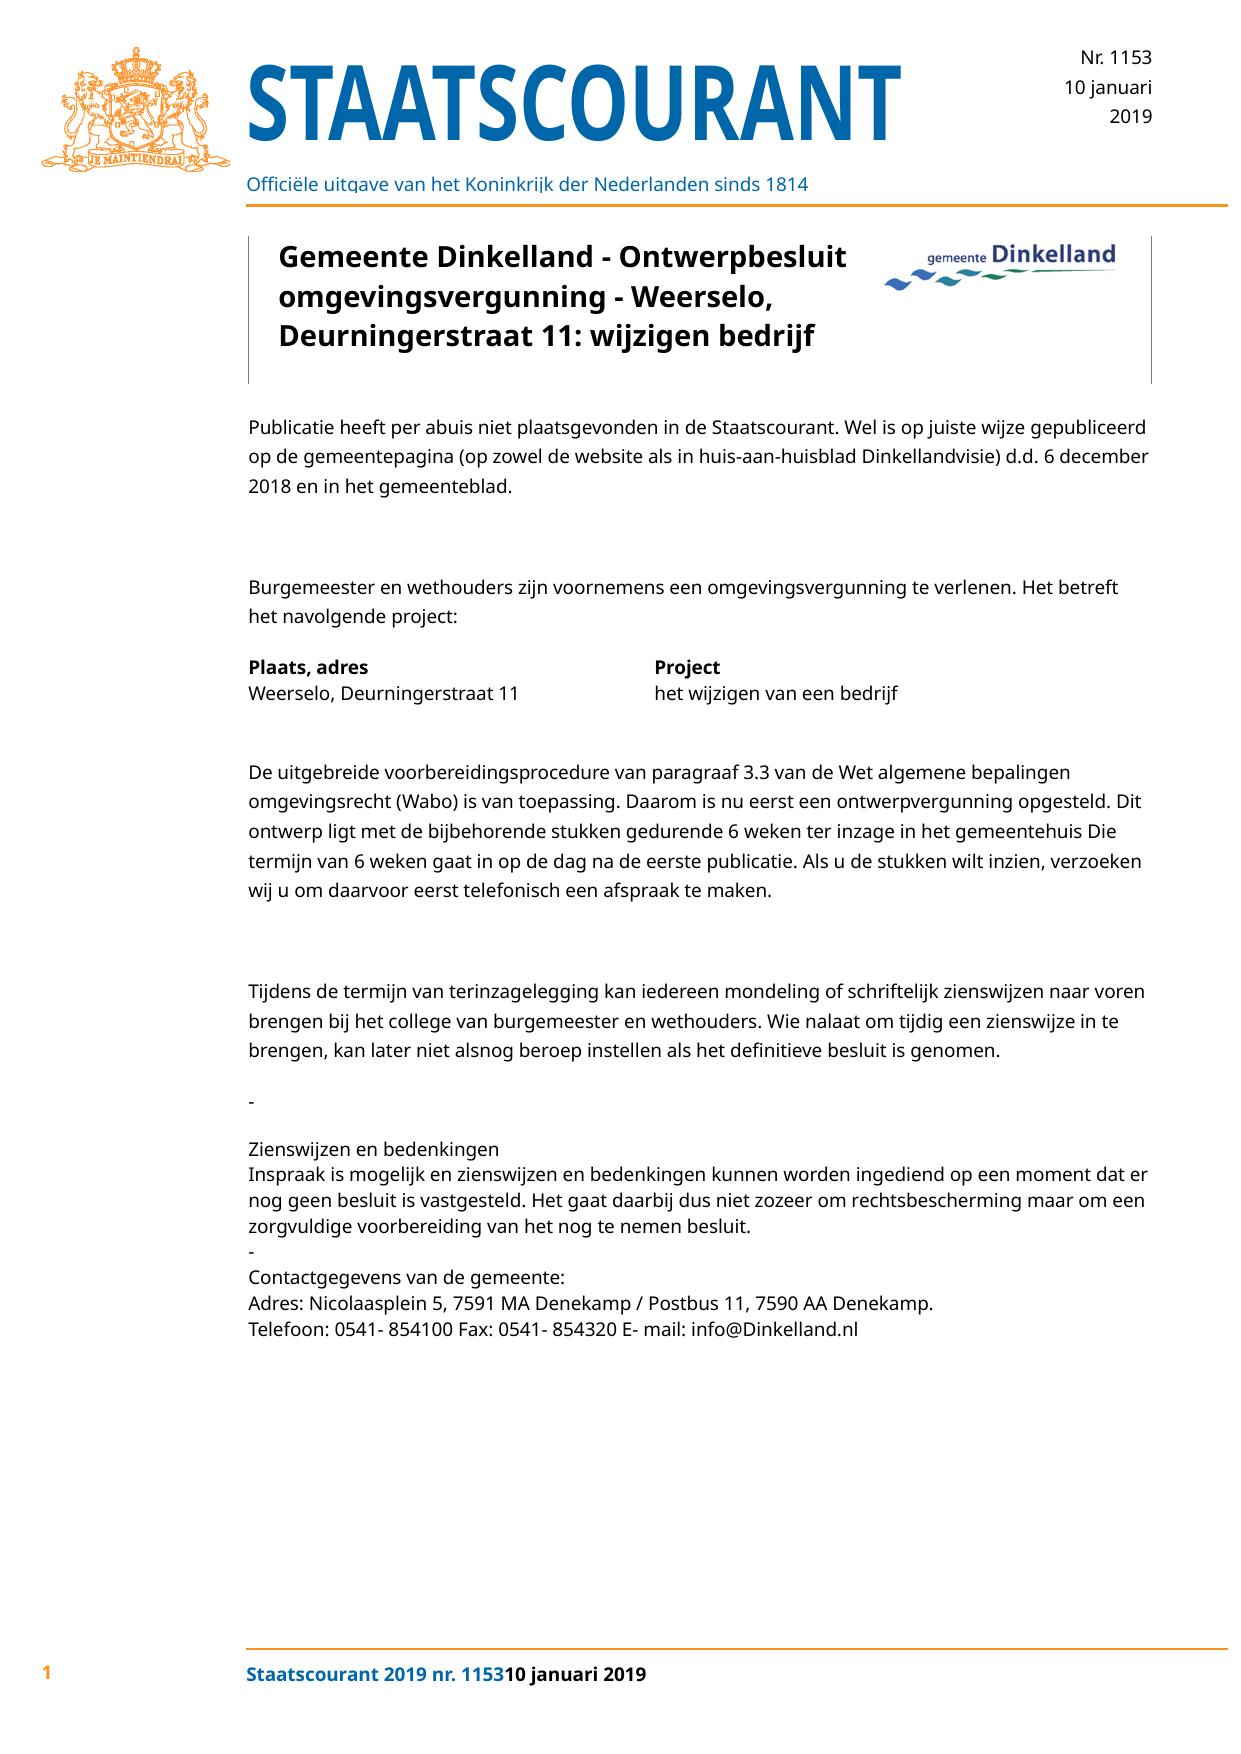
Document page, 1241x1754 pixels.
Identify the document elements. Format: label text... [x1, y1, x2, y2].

text Zienswijzen en bedenkingen [248, 1136, 1152, 1161]
table_header Plaats, adres [248, 654, 654, 680]
table_cell Weerselo, Deurningerstraat 11 [248, 680, 654, 706]
text - [248, 1239, 1152, 1264]
picture [882, 236, 1119, 296]
picture [41, 47, 231, 172]
text Tijdens de termijn van terinzagelegging kan iedereen mondeling of schriftelijk zienswijzen naar voren brengen bij het college van burgemeester en wethouders. Wie nalaat om tijdig een zienswijze in te brengen, kan later niet alsnog beroep instellen als het definitieve besluit is genomen. [248, 978, 1152, 1063]
text Adres: Nicolaasplein 5, 7591 MA Denekamp / Postbus 11, 7590 AA Denekamp. [248, 1290, 1152, 1316]
text - [248, 1088, 1152, 1114]
text De uitgebreide voorbereidingsprocedure van paragraaf 3.3 van de Wet algemene bepalingen omgevingsrecht (Wabo) is van toepassing. Daarom is nu eerst een ontwerpvergunning opgesteld. Dit ontwerp ligt met de bijbehorende stukken gedurende 6 weken ter inzage in het gemeentehuis Die termijn van 6 weken gaat in op de dag na de eerste publicatie. Als u de stukken wilt inzien, verzoeken wij u om daarvoor eerst telefonisch een afspraak te maken. [248, 759, 1152, 903]
table_cell het wijzigen van een bedrijf [654, 680, 1152, 706]
text Telefoon: 0541- 854100 Fax: 0541- 854320 E- mail: info@Dinkelland.nl [248, 1316, 1152, 1342]
text Burgemeester en wethouders zijn voornemens een omgevingsvergunning te verlenen. Het betreft het navolgende project: [248, 574, 1152, 629]
text Publicatie heeft per abuis niet plaatsgevonden in de Staatscourant. Wel is op juiste wijze gepubliceerd op de gemeentepagina (op zowel de website als in huis-aan-huisblad Dinkellandvisie) d.d. 6 december 2018 en in het gemeenteblad. [248, 414, 1152, 499]
text Inspraak is mogelijk en zienswijzen en bedenkingen kunnen worden ingediend op een moment dat er nog geen besluit is vastgesteld. Het gaat daarbij dus niet zozeer om rechtsbescherming maar om een zorgvuldige voorbereiding van het nog te nemen besluit. [248, 1161, 1152, 1239]
table_header Project [654, 654, 1152, 680]
text Contactgegevens van de gemeente: [248, 1264, 1152, 1290]
table_header Gemeente Dinkelland - Ontwerpbesluit omgevingsvergunning - Weerselo, Deurningerstraat 11: wijzigen bedrijf [249, 236, 850, 384]
table_header [850, 236, 1151, 384]
